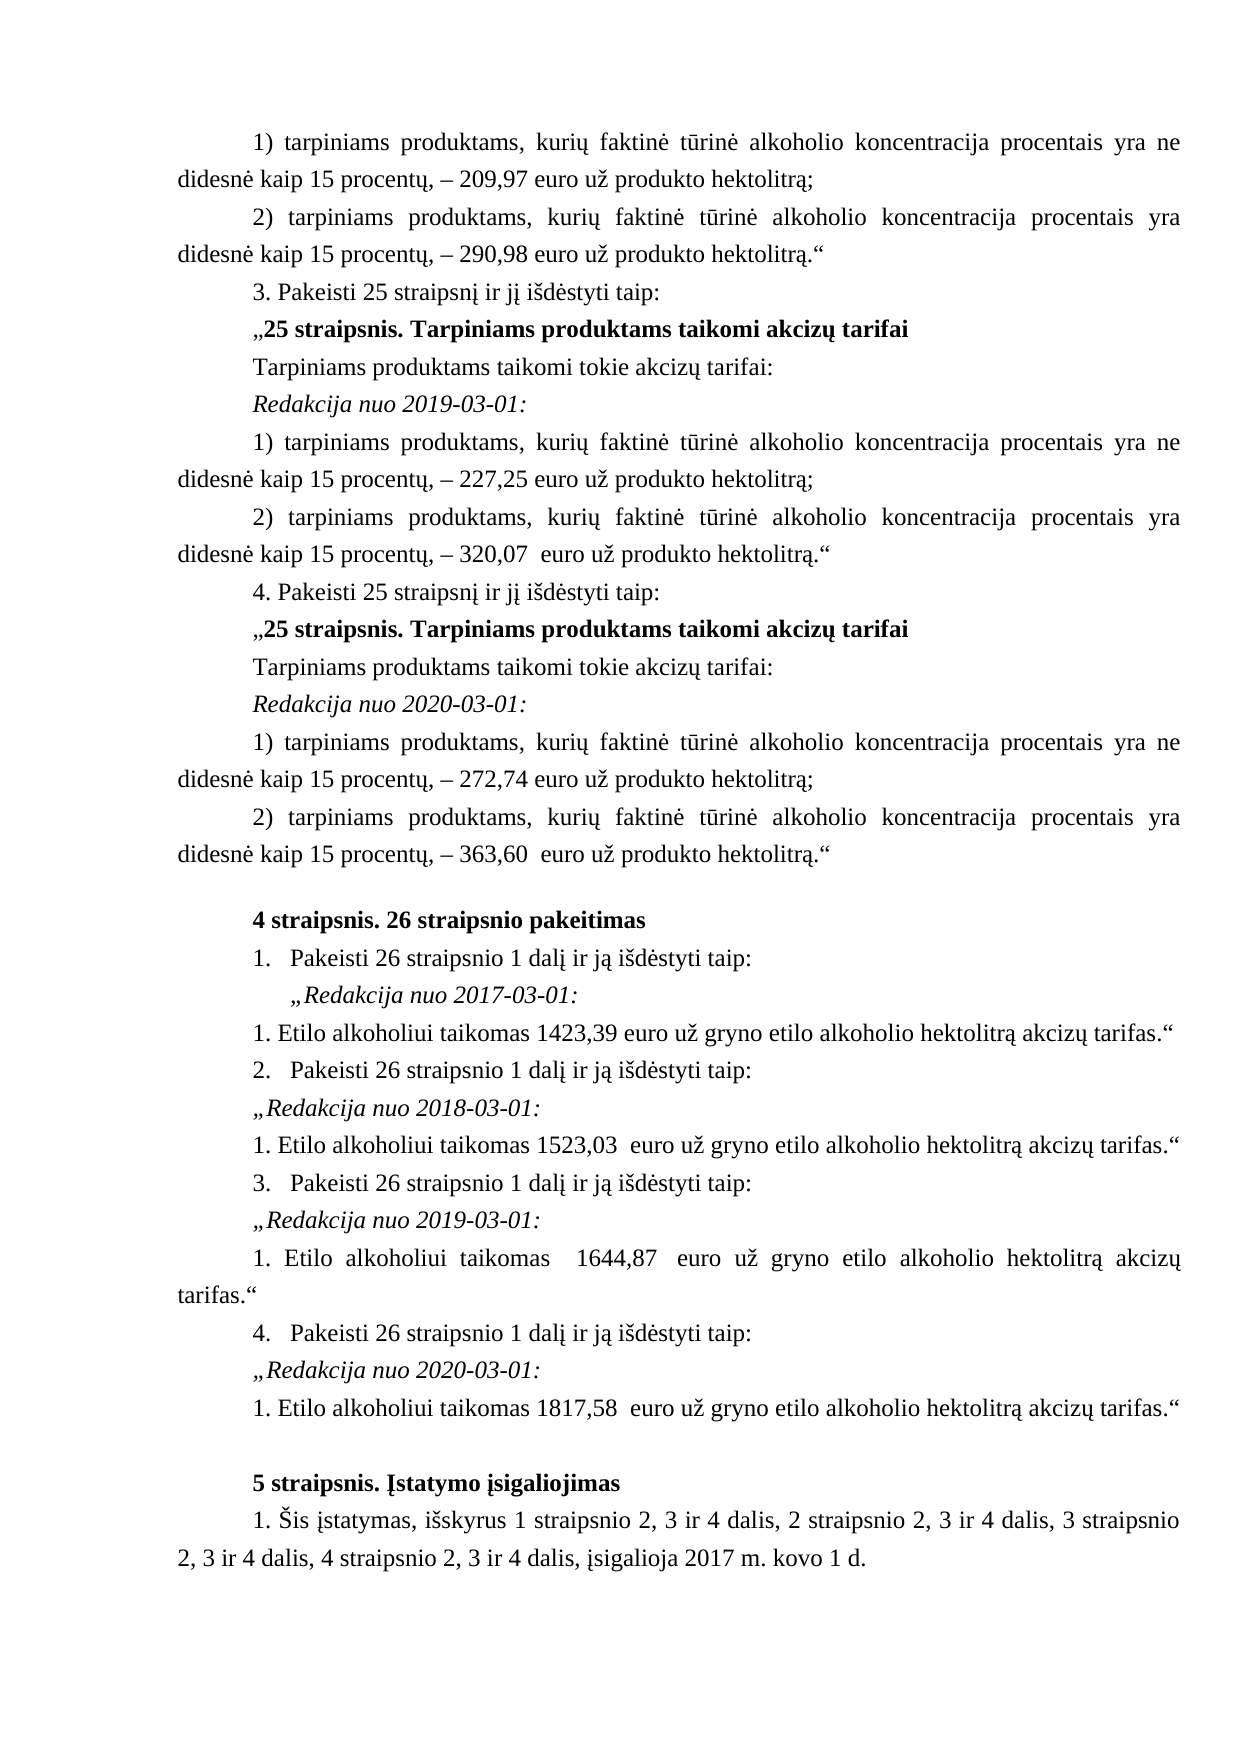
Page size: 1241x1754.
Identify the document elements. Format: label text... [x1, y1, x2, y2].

text 1. Šis įstatymas, išskyrus 1 straipsnio 2, 3 ir 4 dalis, 2 straipsnio 2, 3 ir 4 dalis, 3 straipsnio 2, 3 ir 4 dalis, 4 straipsnio 2, 3 ir 4 dalis, įsigalioja 2017 m. kovo 1 d. [177, 1497, 1181, 1572]
text 4. Pakeisti 25 straipsnį ir jį išdėstyti taip: [177, 568, 1181, 606]
text 1. Etilo alkoholiui taikomas 1423,39 euro už gryno etilo alkoholio hektolitrą akcizų tarifas.“ [177, 1009, 1181, 1047]
text 2) tarpiniams produktams, kurių faktinė tūrinė alkoholio koncentracija procentais yra didesnė kaip 15 procentų, – 320,07 euro už produkto hektolitrą.“ [177, 493, 1181, 568]
text 1. Etilo alkoholiui taikomas 1644,87 euro už gryno etilo alkoholio hektolitrą akcizų tarifas.“ [177, 1234, 1181, 1309]
text „Redakcija nuo 2018-03-01: [177, 1084, 1181, 1122]
text 4 straipsnis. 26 straipsnio pakeitimas [177, 897, 1181, 934]
text 2) tarpiniams produktams, kurių faktinė tūrinė alkoholio koncentracija procentais yra didesnė kaip 15 procentų, – 363,60 euro už produkto hektolitrą.“ [177, 793, 1181, 868]
text 3. Pakeisti 25 straipsnį ir jį išdėstyti taip: [177, 268, 1181, 306]
text 1. Pakeisti 26 straipsnio 1 dalį ir ją išdėstyti taip: [252, 934, 1181, 972]
text 2) tarpiniams produktams, kurių faktinė tūrinė alkoholio koncentracija procentais yra didesnė kaip 15 procentų, – 290,98 euro už produkto hektolitrą.“ [177, 193, 1181, 268]
text Tarpiniams produktams taikomi tokie akcizų tarifai: [177, 643, 1181, 681]
text 3. Pakeisti 26 straipsnio 1 dalį ir ją išdėstyti taip: [252, 1159, 1181, 1197]
text 5 straipsnis. Įstatymo įsigaliojimas [177, 1459, 1181, 1497]
text „25 straipsnis. Tarpiniams produktams taikomi akcizų tarifai [177, 606, 1181, 643]
text 1. Etilo alkoholiui taikomas 1523,03 euro už gryno etilo alkoholio hektolitrą akcizų tarifas.“ [177, 1122, 1181, 1159]
text 1) tarpiniams produktams, kurių faktinė tūrinė alkoholio koncentracija procentais yra ne didesnė kaip 15 procentų, – 209,97 euro už produkto hektolitrą; [177, 118, 1181, 193]
text „25 straipsnis. Tarpiniams produktams taikomi akcizų tarifai [177, 306, 1181, 343]
text Tarpiniams produktams taikomi tokie akcizų tarifai: [177, 343, 1181, 381]
text „Redakcija nuo 2017-03-01: [290, 972, 1181, 1009]
text Redakcija nuo 2019-03-01: [177, 381, 1181, 418]
text „Redakcija nuo 2019-03-01: [177, 1197, 1181, 1234]
text 1) tarpiniams produktams, kurių faktinė tūrinė alkoholio koncentracija procentais yra ne didesnė kaip 15 procentų, – 227,25 euro už produkto hektolitrą; [177, 418, 1181, 493]
text 4. Pakeisti 26 straipsnio 1 dalį ir ją išdėstyti taip: [252, 1309, 1181, 1347]
text „Redakcija nuo 2020-03-01: [177, 1347, 1181, 1384]
text 2. Pakeisti 26 straipsnio 1 dalį ir ją išdėstyti taip: [252, 1047, 1181, 1084]
text Redakcija nuo 2020-03-01: [177, 681, 1181, 718]
text 1. Etilo alkoholiui taikomas 1817,58 euro už gryno etilo alkoholio hektolitrą akcizų tarifas.“ [177, 1384, 1181, 1422]
text 1) tarpiniams produktams, kurių faktinė tūrinė alkoholio koncentracija procentais yra ne didesnė kaip 15 procentų, – 272,74 euro už produkto hektolitrą; [177, 718, 1181, 793]
